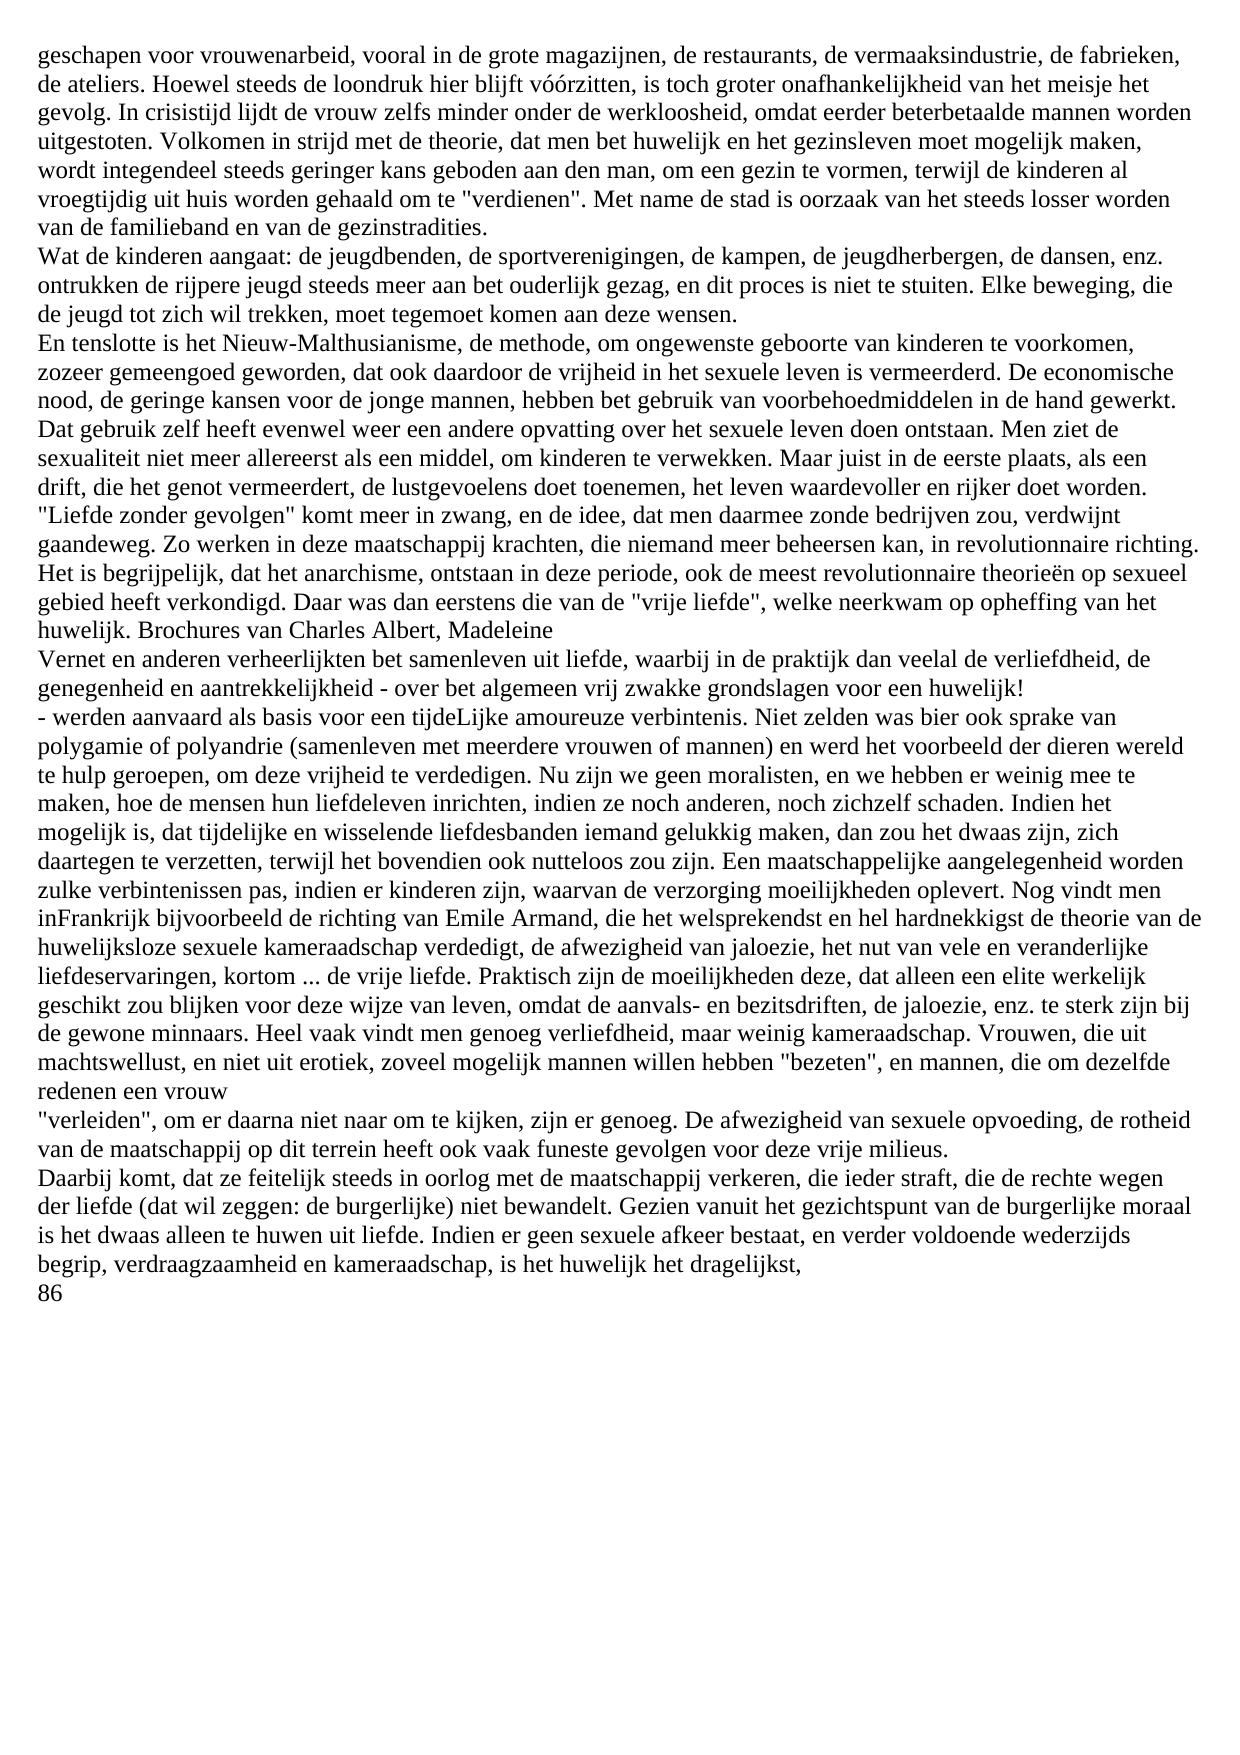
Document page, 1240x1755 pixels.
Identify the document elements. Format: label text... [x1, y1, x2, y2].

text Wat de kinderen aangaat: de jeugdbenden, de sportverenigingen, de kampen, de jeugdherbergen, de dansen, enz. ontrukken de rijpere jeugd steeds meer aan bet ouderlijk gezag, en dit proces is niet te stuiten. Elke beweging, die de jeugd tot zich wil trekken, moet tegemoet komen aan deze wensen. [37, 241, 1202, 328]
text Vernet en anderen verheerlijkten bet samenleven uit liefde, waarbij in de praktijk dan veelal de verliefdheid, de genegenheid en aantrekkelijk­heid - over bet algemeen vrij zwakke grondslagen voor een huwelijk! [37, 644, 1202, 702]
text Het is begrijpelijk, dat het anarchisme, ontstaan in deze periode, ook de meest revolutionnaire theorieën op sexueel gebied heeft verkondigd. Daar was dan eerstens die van de "vrije liefde", welke neerkwam op opheffing van het huwelijk. Brochures van Charles Albert, Madeleine [37, 558, 1202, 644]
text En tenslotte is het Nieuw-Malthusianisme, de methode, om onge­wenste geboorte van kinderen te voorkomen, zozeer gemeengoed ge­worden, dat ook daardoor de vrijheid in het sexuele leven is vermeer­derd. De economische nood, de geringe kansen voor de jonge mannen, hebben bet gebruik van voorbehoedmiddelen in de hand gewerkt. Dat gebruik zelf heeft evenwel weer een andere opvatting over het sexuele leven doen ontstaan. Men ziet de sexualiteit niet meer allereerst als een middel, om kinderen te verwekken. Maar juist in de eerste plaats, als een drift, die het genot vermeerdert, de lustgevoelens doet toenemen, het leven waardevoller en rijker doet worden. "Liefde zonder gevolgen" komt meer in zwang, en de idee, dat men daarmee zonde bedrijven zou, verdwijnt gaandeweg. Zo werken in deze maatschappij krachten, die niemand meer beheersen kan, in revolutionnaire richting. [37, 328, 1202, 558]
text - werden aanvaard als basis voor een tijdeLijke amoureuze verbintenis. Niet zelden was bier ook sprake van polygamie of polyandrie (samenle­ven met meerdere vrouwen of mannen) en werd het voorbeeld der die­ren wereld te hulp geroepen, om deze vrijheid te verdedigen. Nu zijn we geen moralisten, en we hebben er weinig mee te maken, hoe de mensen hun liefdeleven inrichten, indien ze noch anderen, noch zichzelf scha­den. Indien het mogelijk is, dat tijdelijke en wisselende liefdesbanden iemand gelukkig maken, dan zou het dwaas zijn, zich daartegen te ver­zetten, terwijl het bovendien ook nutteloos zou zijn. Een maatschappe­lijke aangelegenheid worden zulke verbintenissen pas, indien er kinde­ren zijn, waarvan de verzorging moeilijkheden oplevert. Nog vindt men inFrankrijk bijvoorbeeld de richting van Emile Armand, die het wel­sprekendst en hel hardnekkigst de theorie van de huwelijksloze sexuele kameraadschap verdedigt, de afwezigheid van jaloezie, het nut van vele en veranderlijke liefdeservaringen, kortom ... de vrije liefde. Praktisch zijn de moeilijkheden deze, dat alleen een elite werkelijk geschikt zou blijken voor deze wijze van leven, omdat de aanvals- en bezitsdriften, de jaloezie, enz. te sterk zijn bij de gewone minnaars. Heel vaak vindt men genoeg verliefdheid, maar weinig kameraadschap. Vrouwen, die uit machtswellust, en niet uit erotiek, zoveel mogelijk mannen willen hebben "bezeten", en mannen, die om dezelfde redenen een vrouw [37, 702, 1202, 1105]
text geschapen voor vrouwenarbeid, vooral in de grote magazijnen, de res­taurants, de vermaaksindustrie, de fabrieken, de ateliers. Hoewel steeds de loondruk hier blijft vóórzitten, is toch groter onafhankelijkheid van het meisje het gevolg. In crisistijd lijdt de vrouw zelfs minder onder de werkloosheid, omdat eerder beterbetaalde mannen worden uitgestoten. Volkomen in strijd met de theorie, dat men bet huwelijk en het gezins­leven moet mogelijk maken, wordt integendeel steeds geringer kans ge­boden aan den man, om een gezin te vormen, terwijl de kinderen al vroegtijdig uit huis worden gehaald om te "verdienen". Met name de stad is oorzaak van het steeds losser worden van de familieband en van de gezinstradities. [37, 40, 1202, 241]
text Daarbij komt, dat ze feitelijk steeds in oorlog met de maatschappij verkeren, die ieder straft, die de rechte wegen der liefde (dat wil zeggen: de burgerlijke) niet bewandelt. Gezien vanuit het gezichtspunt van de burgerlijke moraal is het dwaas alleen te huwen uit liefde. Indien er geen sexuele afkeer bestaat, en verder voldoende wederzijds begrip, verdraagzaamheid en kameraadschap, is het huwelijk het dragelijkst, [37, 1163, 1202, 1278]
text 86 [37, 1278, 1202, 1307]
text "verleiden", om er daarna niet naar om te kijken, zijn er genoeg. De af­wezigheid van sexuele opvoeding, de rotheid van de maatschappij op dit terrein heeft ook vaak funeste gevolgen voor deze vrije milieus. [37, 1105, 1202, 1162]
